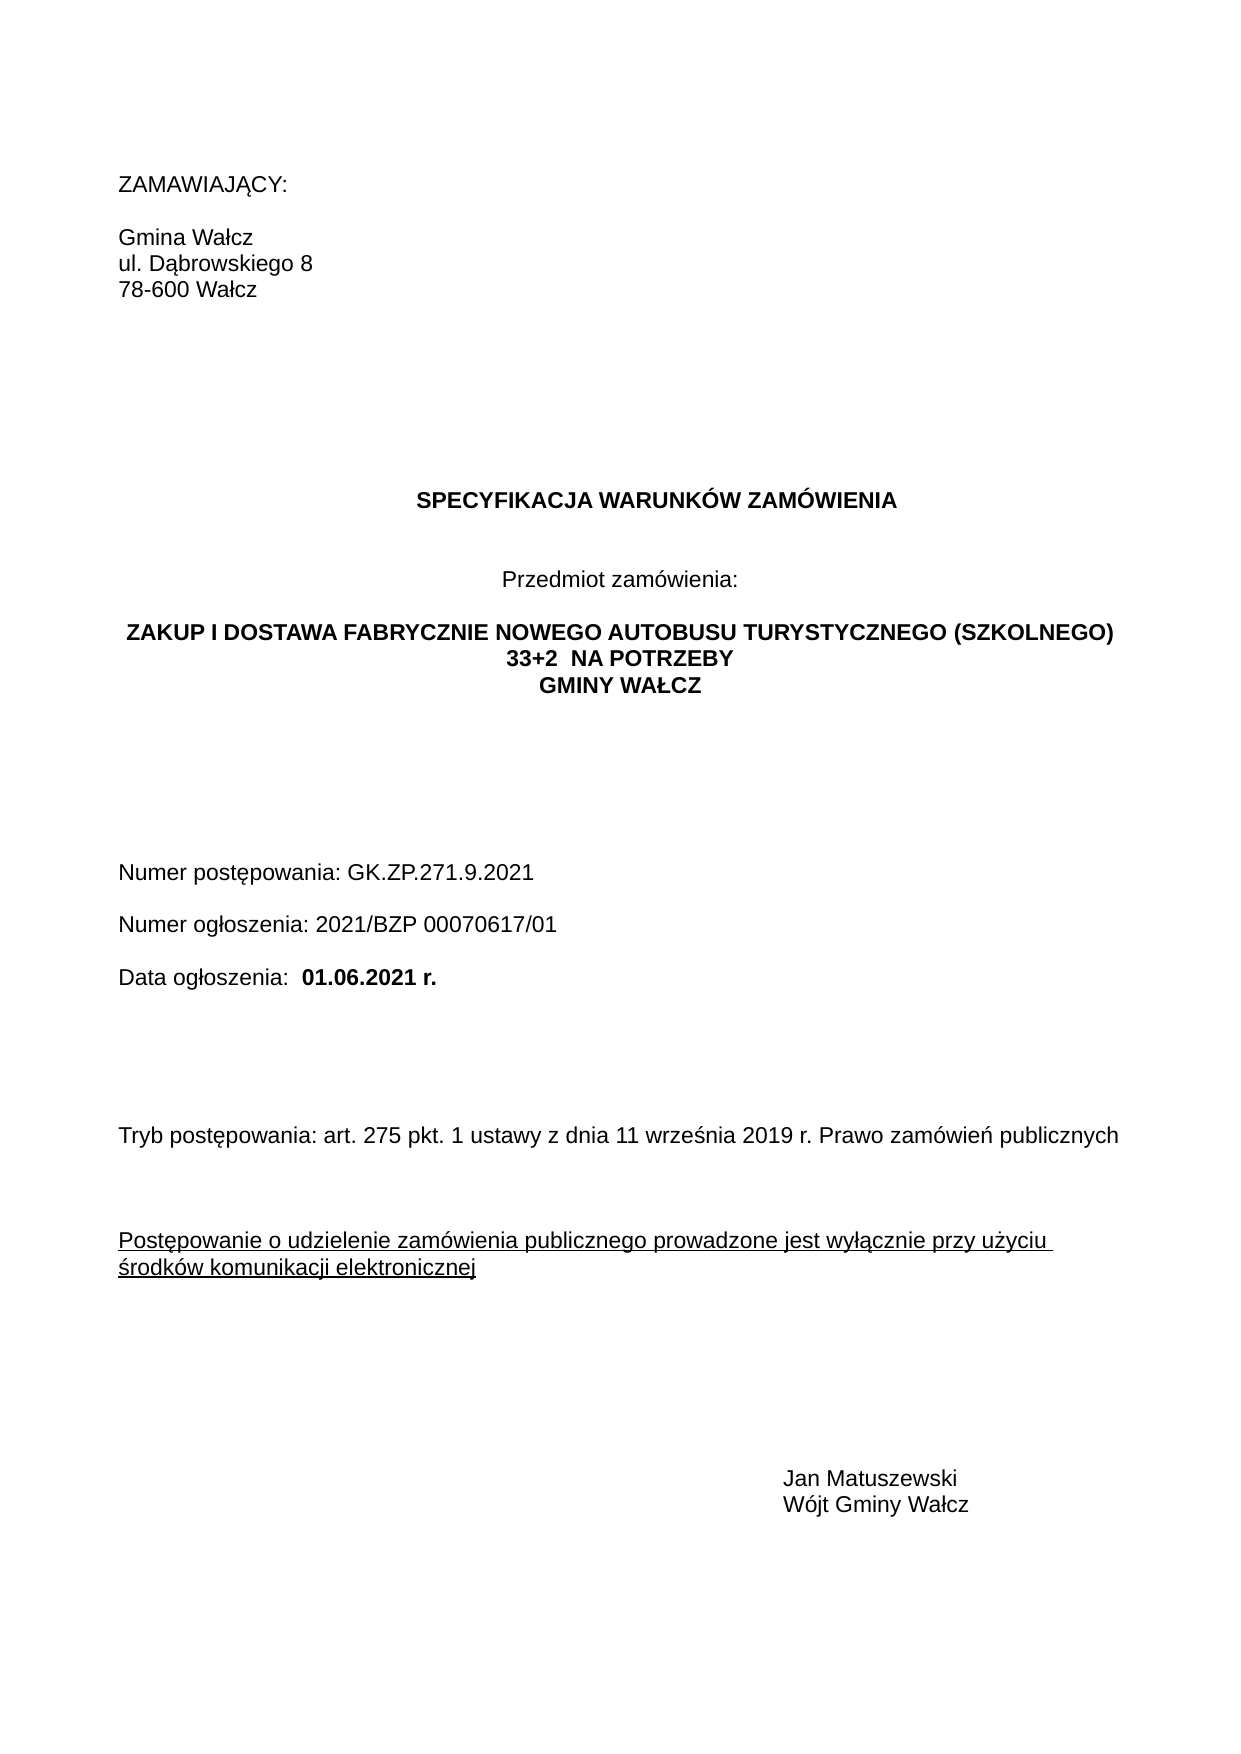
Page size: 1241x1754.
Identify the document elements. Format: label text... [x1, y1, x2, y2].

text Numer postępowania: GK.ZP.271.9.2021 [118, 858, 1122, 885]
text SPECYFIKACJA WARUNKÓW ZAMÓWIENIA [118, 487, 1122, 513]
text 78-600 Wałcz [118, 276, 1122, 303]
text Jan Matuszewski [118, 1464, 1122, 1491]
text Wójt Gminy Wałcz [118, 1491, 1122, 1517]
text ZAKUP I DOSTAWA FABRYCZNIE NOWEGO AUTOBUSU TURYSTYCZNEGO (SZKOLNEGO) 33+2 NA POTRZEBY [118, 619, 1122, 672]
text Data ogłoszenia: 01.06.2021 r. [118, 964, 1122, 990]
text Tryb postępowania: art. 275 pkt. 1 ustawy z dnia 11 września 2019 r. Prawo zamówień publicznych [118, 1122, 1122, 1148]
text ul. Dąbrowskiego 8 [118, 250, 1122, 276]
text ZAMAWIAJĄCY: [118, 171, 1122, 197]
text Przedmiot zamówienia: [118, 566, 1122, 592]
text GMINY WAŁCZ [118, 672, 1122, 698]
text Gmina Wałcz [118, 223, 1122, 250]
text Numer ogłoszenia: 2021/BZP 00070617/01 [118, 911, 1122, 937]
text Postępowanie o udzielenie zamówienia publicznego prowadzone jest wyłącznie przy użyciu środków komunikacji elektronicznej [118, 1227, 1122, 1280]
